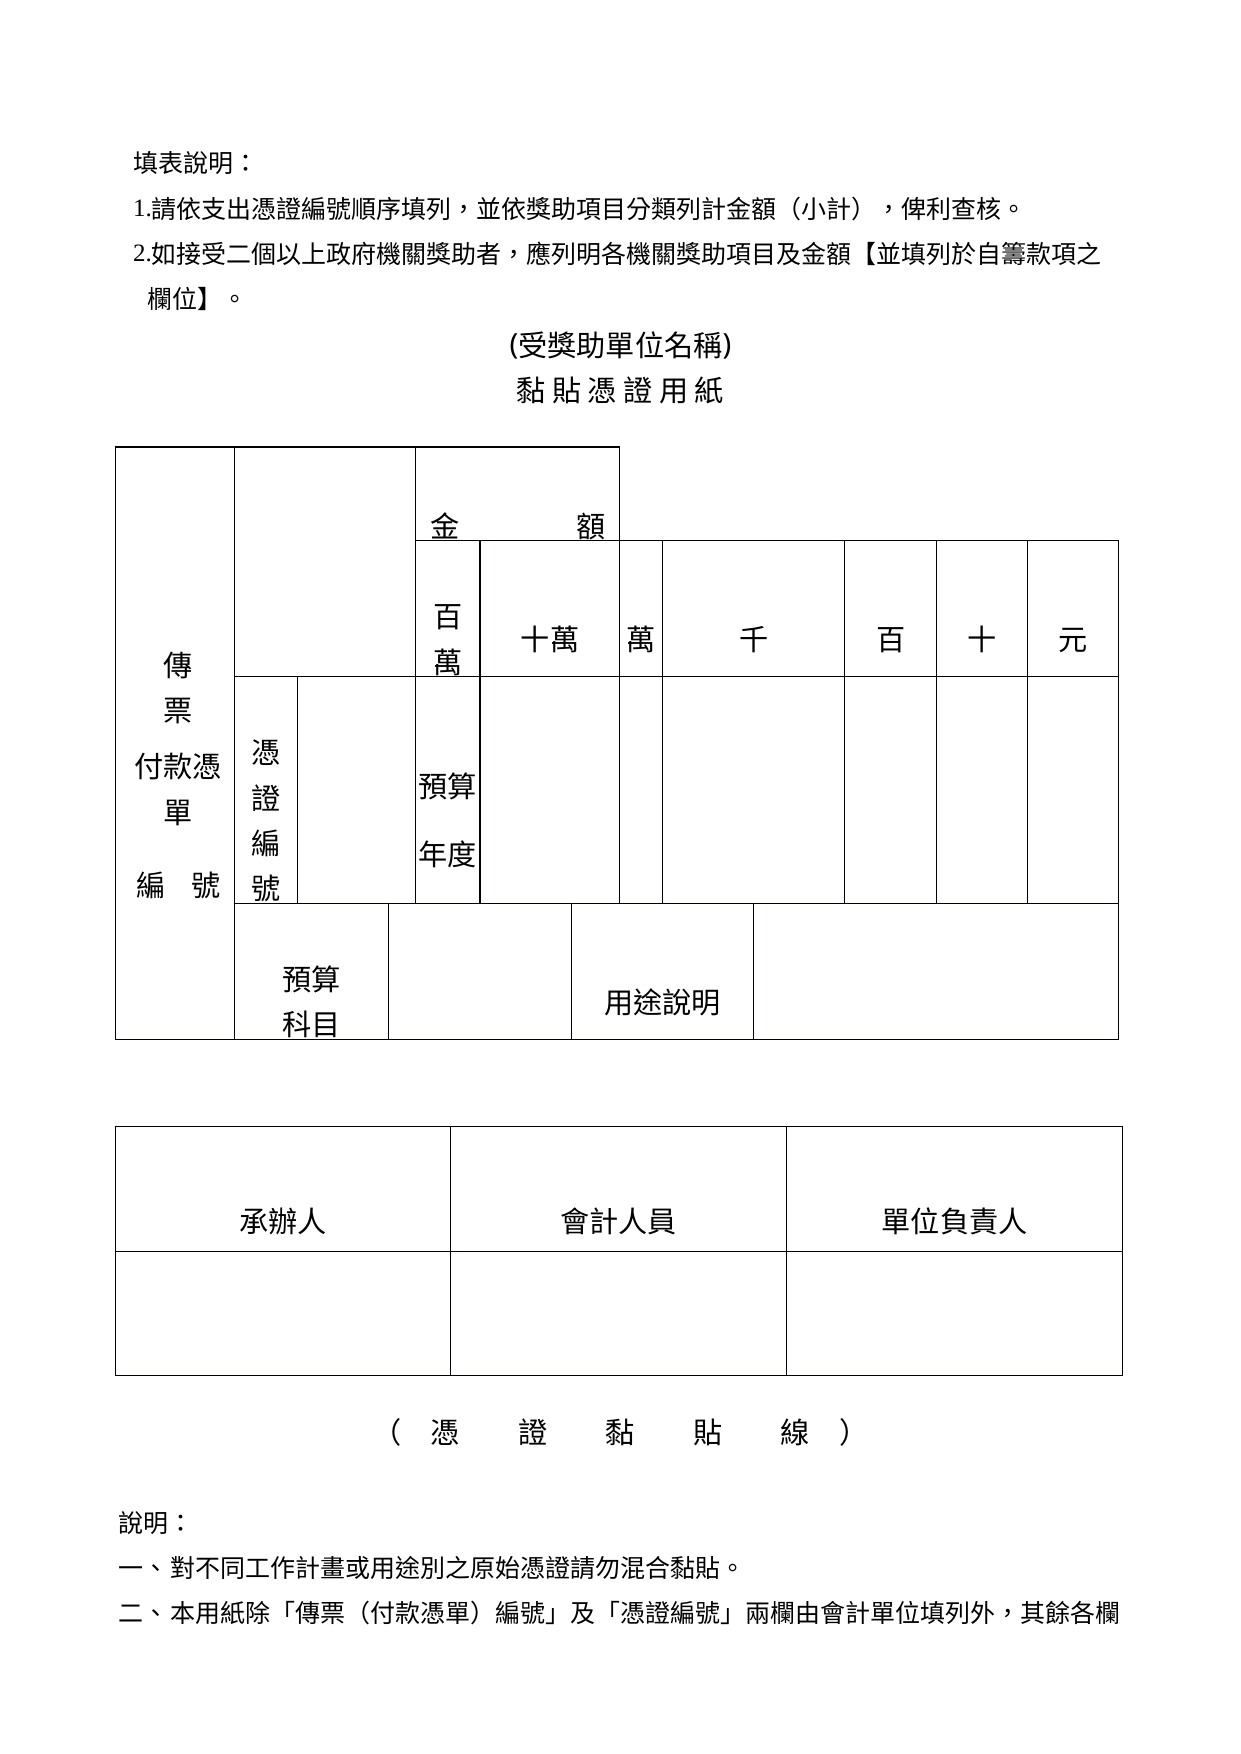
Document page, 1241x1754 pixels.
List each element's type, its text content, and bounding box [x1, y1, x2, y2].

text 二、 本用紙除「傳票（付款憑單）編號」及「憑證編號」兩欄由會計單位填列外，其餘各欄 [118, 1579, 1122, 1624]
table_header [620, 446, 1119, 540]
table_cell [754, 904, 1118, 1038]
table_cell 十 [937, 541, 1027, 676]
table_cell [620, 677, 662, 902]
table_cell [481, 677, 619, 902]
table_cell 十萬 [481, 541, 619, 676]
table_cell 預算 科目 [235, 904, 388, 1038]
text 一、 對不同工作計畫或用途別之原始憑證請勿混合黏貼。 [118, 1534, 1122, 1579]
text (受獎助單位名稱) [118, 311, 1122, 356]
table_cell [116, 1252, 450, 1375]
table_cell 百 [845, 541, 936, 676]
table_cell [937, 677, 1027, 902]
table_cell 百 萬 [416, 541, 479, 676]
table_cell [663, 677, 844, 902]
table_header 傳 票 付款憑單 編 號 [116, 448, 234, 1038]
table_header [235, 448, 415, 676]
table_header 單位負責人 [787, 1127, 1122, 1251]
table_cell 萬 [620, 541, 662, 676]
table_cell [787, 1252, 1122, 1375]
text 2.如接受二個以上政府機關獎助者，應列明各機關獎助項目及金額【並填列於自籌款項之欄位】。 [133, 220, 1122, 311]
table_cell 千 [663, 541, 844, 676]
text 黏 貼 憑 證 用 紙 [118, 356, 1122, 401]
table_cell [298, 677, 415, 902]
table_cell [845, 677, 936, 902]
table_cell [451, 1252, 786, 1375]
table_header 金 額 [416, 448, 619, 540]
table_cell 憑證 編號 [235, 677, 297, 902]
text 1.請依支出憑證編號順序填列，並依獎助項目分類列計金額（小計），俾利查核。 [133, 174, 1122, 220]
table_header 承辦人 [116, 1127, 450, 1251]
table_cell 元 [1028, 541, 1118, 676]
table_cell 預算 年度 [416, 677, 479, 902]
table_cell [1028, 677, 1118, 902]
table_cell [389, 904, 571, 1038]
text （ 憑 證 黏 貼 線 ） [118, 1398, 1122, 1443]
text 說明： [118, 1489, 1122, 1534]
table_header 會計人員 [451, 1127, 786, 1251]
text 填表說明： [133, 129, 1122, 174]
table_cell 用途說明 [572, 904, 753, 1038]
